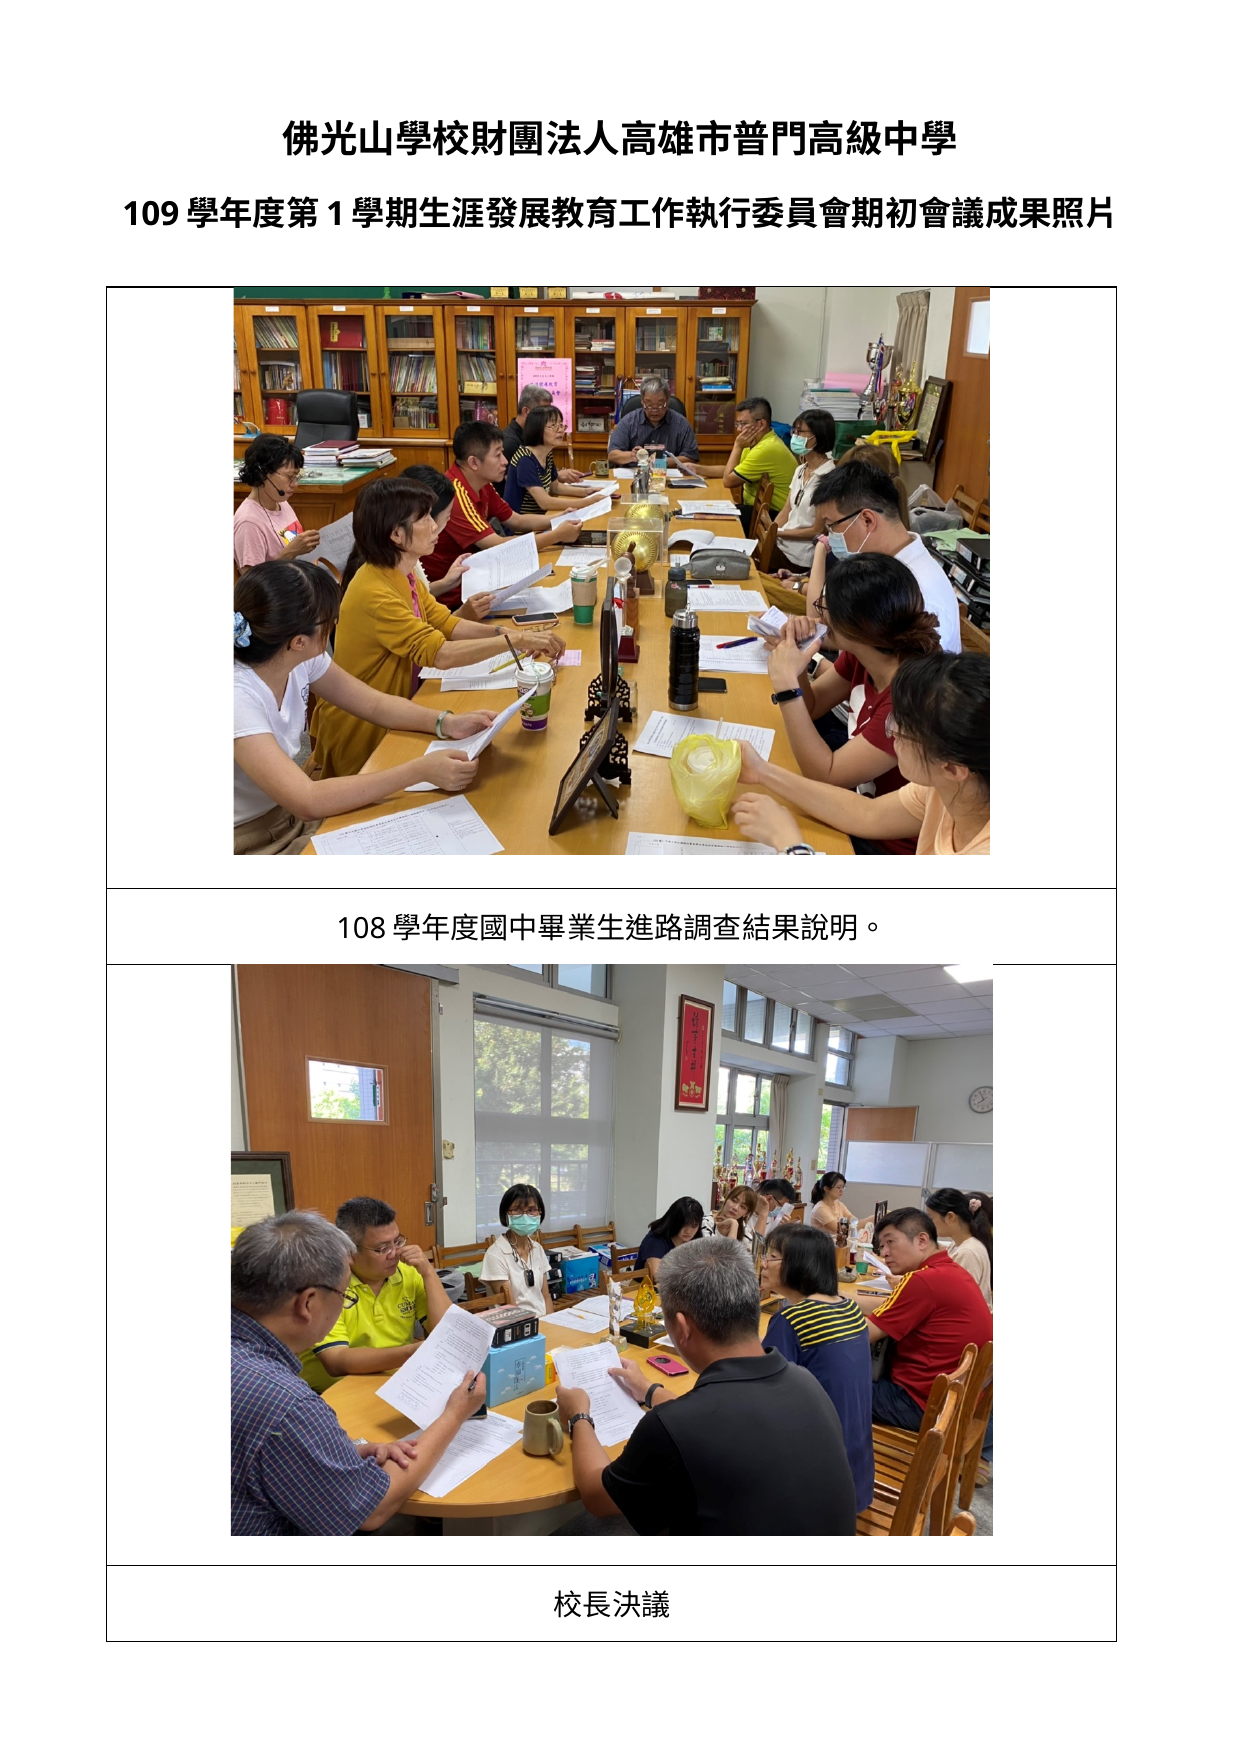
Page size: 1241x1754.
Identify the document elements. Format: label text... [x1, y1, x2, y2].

text 109學年度第1學期生涯發展教育工作執行委員會期初會議成果照片 [118, 174, 1122, 249]
picture [230, 964, 993, 1536]
text 佛光山學校財團法人高雄市普門高級中學 [118, 99, 1122, 174]
picture [233, 287, 990, 855]
table_cell 108學年度國中畢業生進路調查結果說明。 [107, 889, 1116, 963]
table_cell [107, 965, 1116, 1564]
table_header [107, 288, 1116, 887]
table_cell 校長決議 [107, 1566, 1116, 1641]
